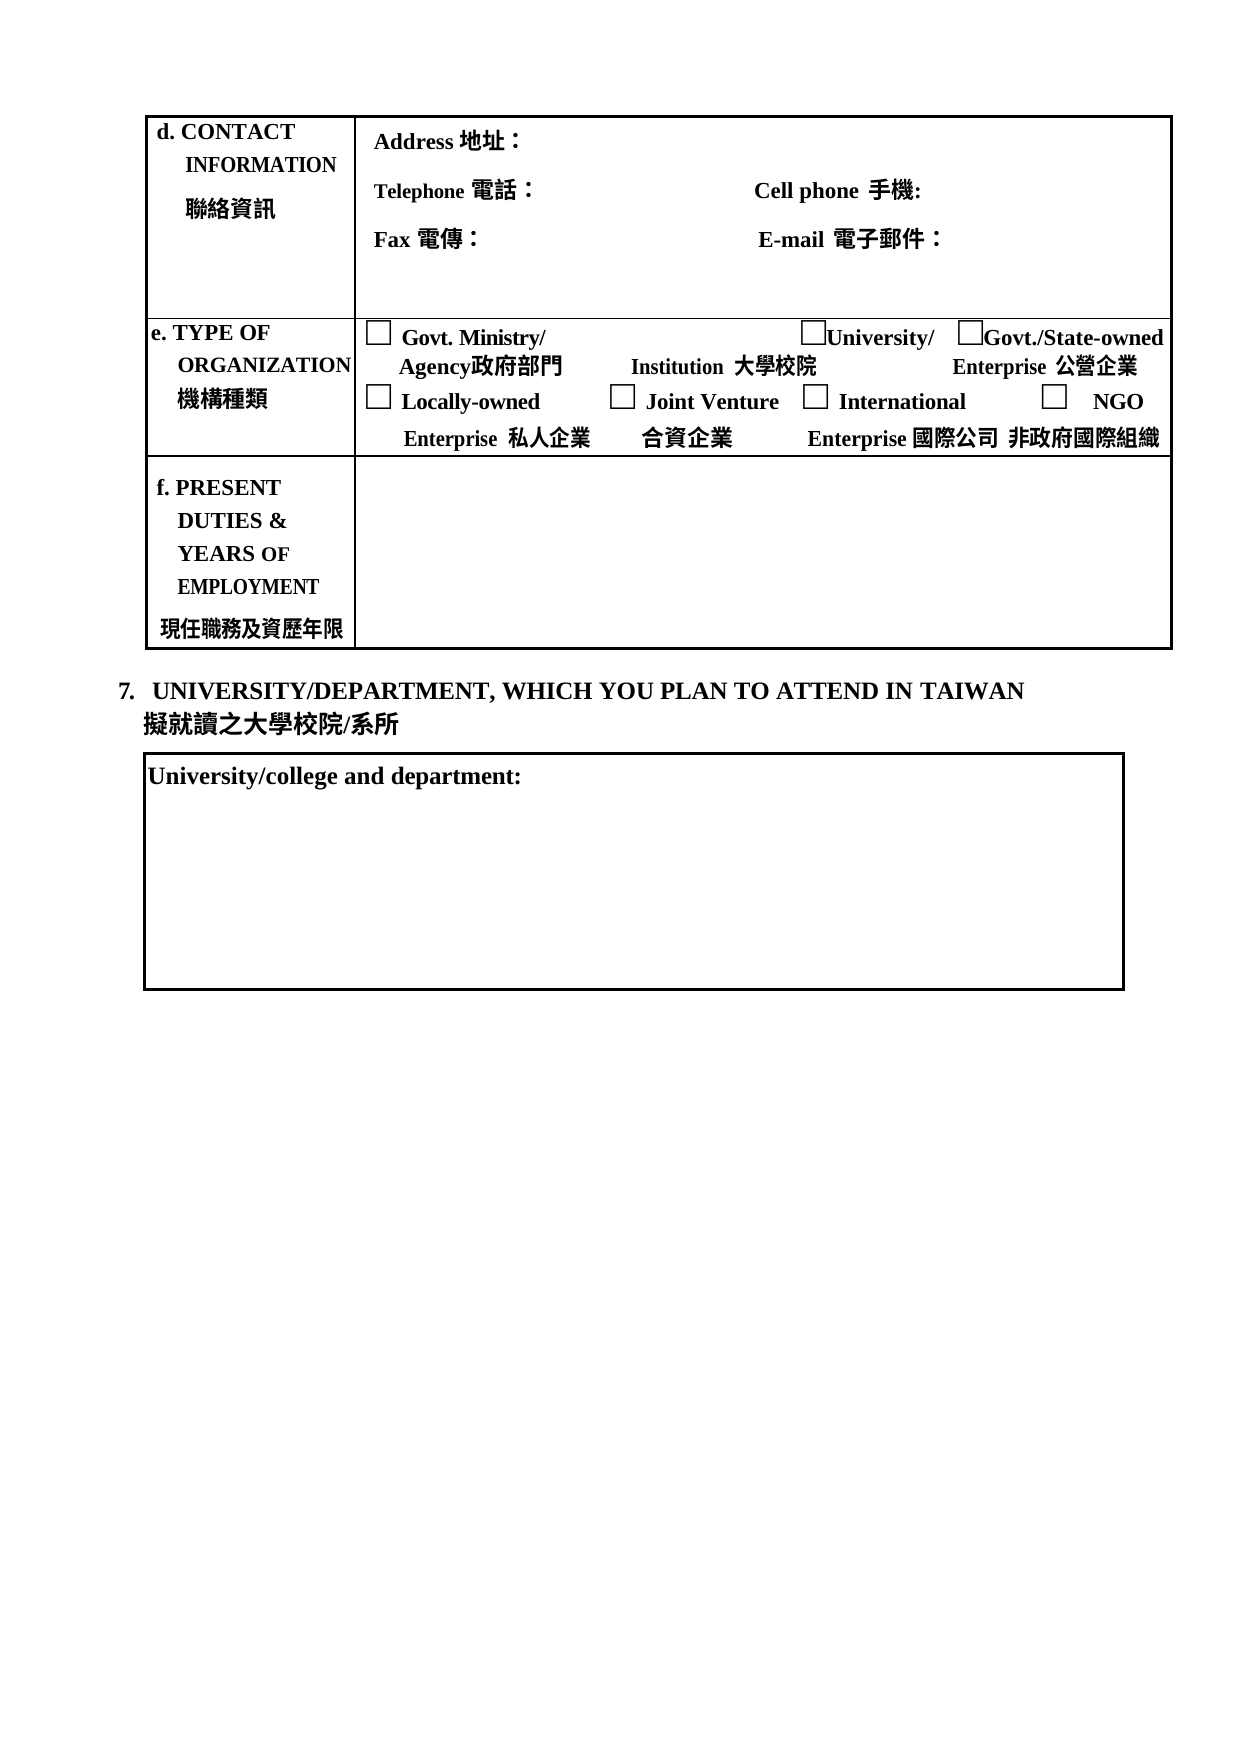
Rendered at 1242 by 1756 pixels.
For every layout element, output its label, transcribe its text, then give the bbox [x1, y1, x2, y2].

text [146, 755, 1122, 988]
table_header d. CONTACT INFORMATION 聯絡資訊 [148, 118, 354, 317]
text 擬就讀之大學校院/系所 [143, 707, 1208, 741]
table_header Address 地址： Telephone 電話： Cell phone 手機: Fax 電傳： E-mail 電子郵件： [356, 118, 1170, 317]
table_cell □ Govt. Ministry/ □University/ □Govt./State-owned Agency政府部門 Institution 大學校院 Enterprise 公營企業 □ Locally-owned □ Joint Venture □ International □ NGO Enterprise 私人企業 合資企業 Enterprise 國際公司 非政府國際組織 [356, 319, 1170, 455]
text University/college and department: [147, 761, 1122, 790]
table_cell f. PRESENT DUTIES & YEARS OF EMPLOYMENT 現任職務及資歷年限 [148, 457, 354, 647]
list UNIVERSITY/DEPARTMENT, WHICH YOU PLAN TO ATTEND IN TAIWAN [118, 676, 1208, 705]
table_cell [356, 457, 1170, 647]
table_cell e. TYPE OF ORGANIZATION 機構種類 [148, 319, 354, 455]
